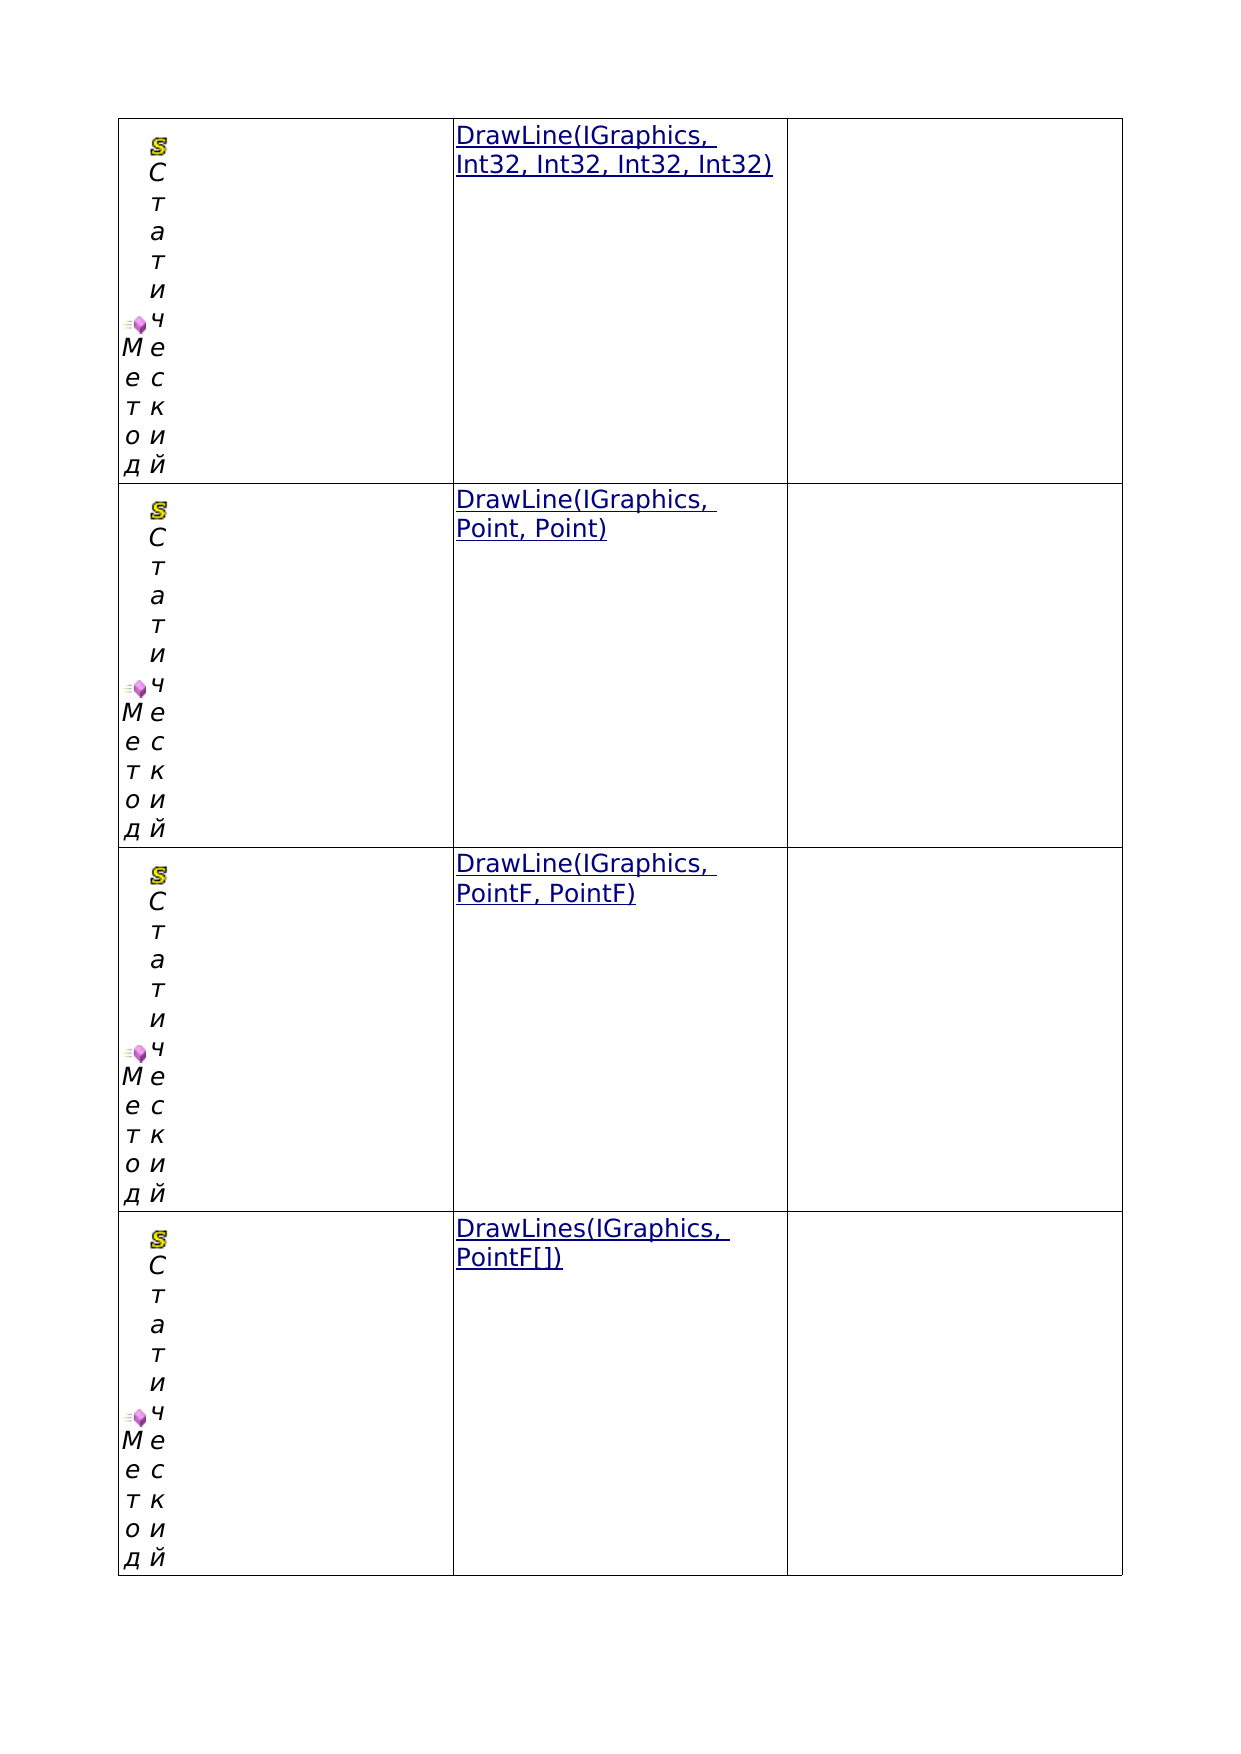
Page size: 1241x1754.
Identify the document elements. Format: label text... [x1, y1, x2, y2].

table_cell DrawLine(IGraphics, PointF, PointF) [454, 848, 787, 1211]
picture [121, 316, 146, 334]
table_cell [119, 1212, 453, 1575]
table_cell [788, 119, 1122, 482]
table_cell [119, 848, 453, 1211]
picture [146, 133, 172, 159]
picture [146, 1226, 172, 1252]
picture [121, 1045, 146, 1063]
picture [146, 862, 172, 888]
table_cell DrawLines(IGraphics, PointF[]) [454, 1212, 787, 1575]
picture [146, 497, 172, 523]
table_cell [119, 484, 453, 847]
picture [121, 680, 146, 698]
table_cell [119, 119, 453, 482]
table_cell DrawLine(IGraphics, Int32, Int32, Int32, Int32) [454, 119, 787, 482]
table_cell DrawLine(IGraphics, Point, Point) [454, 484, 787, 847]
picture [121, 1409, 146, 1427]
table_cell [788, 484, 1122, 847]
table_cell [788, 848, 1122, 1211]
table_cell [788, 1212, 1122, 1575]
